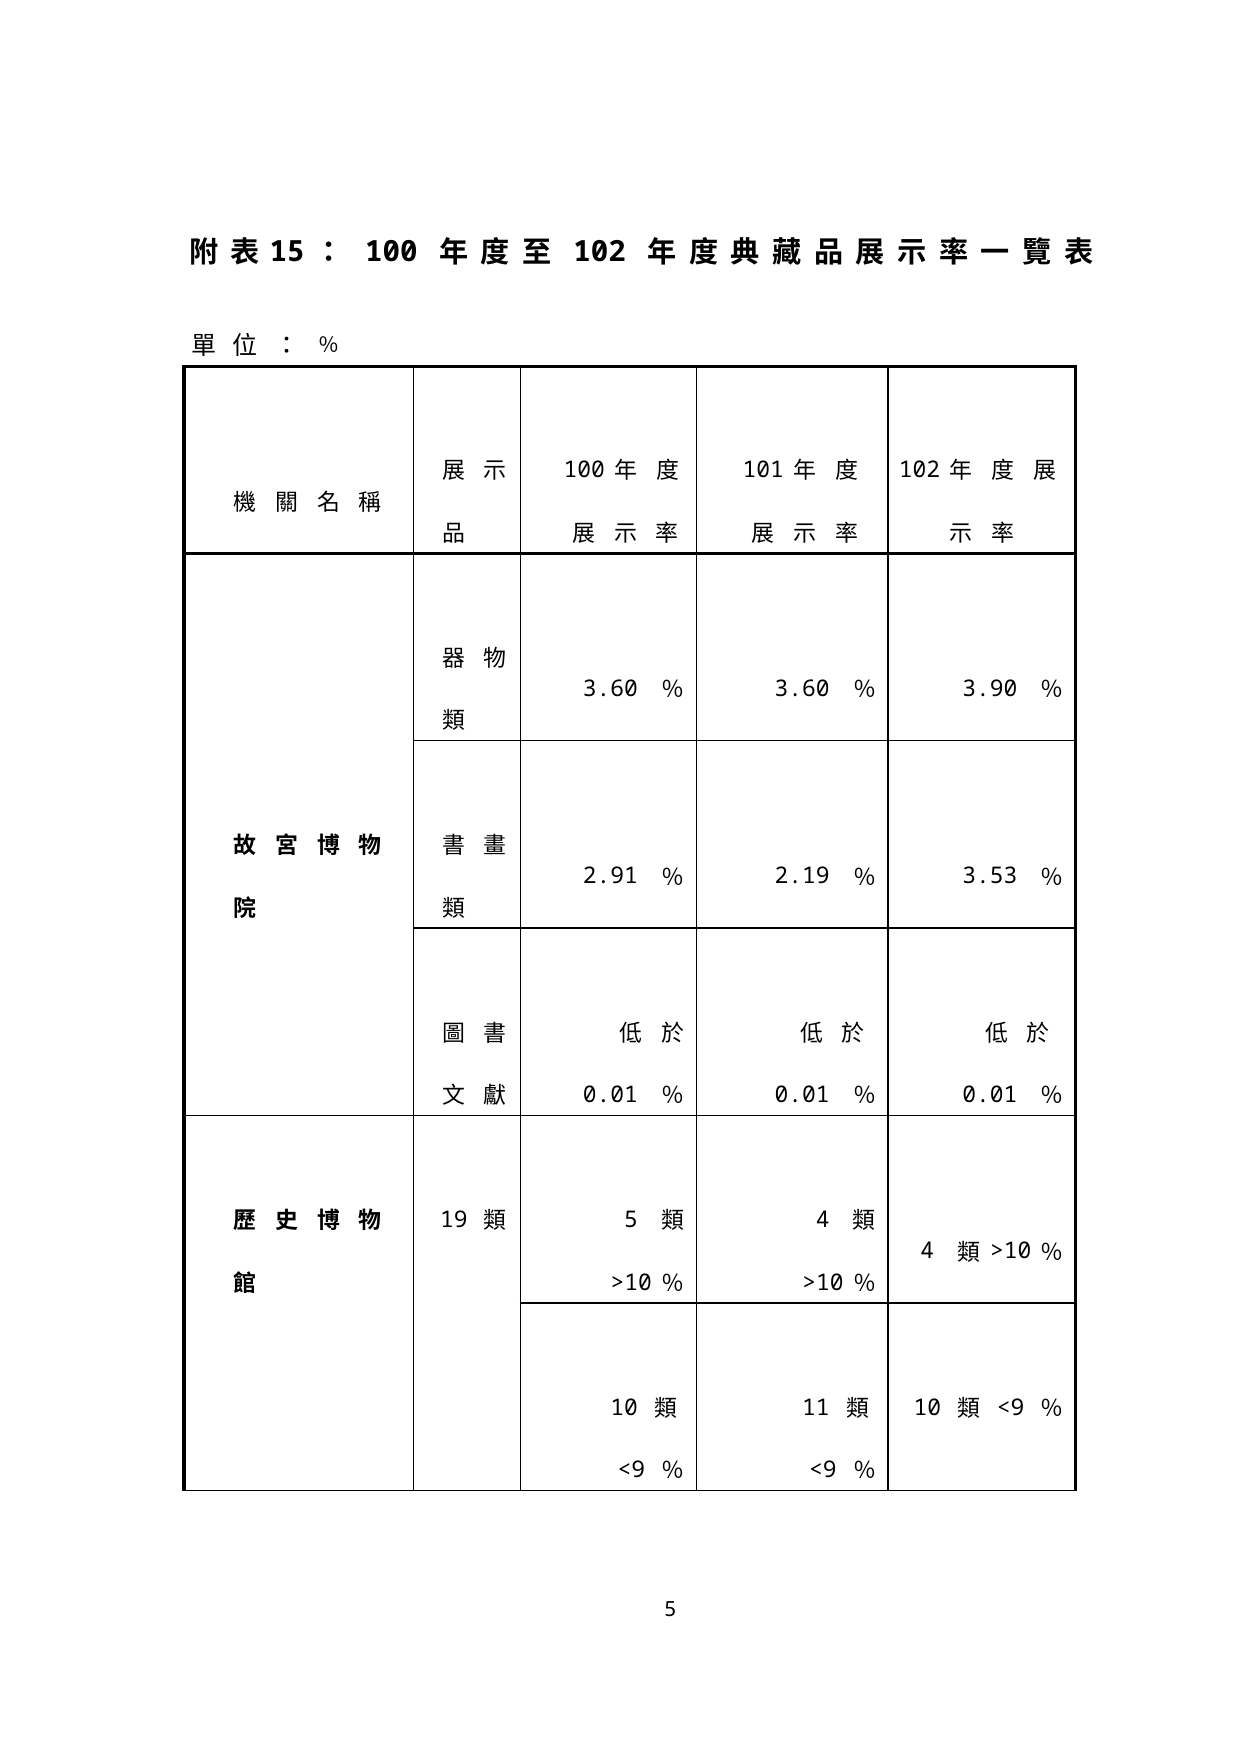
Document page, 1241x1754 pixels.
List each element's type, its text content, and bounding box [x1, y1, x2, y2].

table_cell 器物類 [414, 555, 520, 740]
table_cell 歷史博物館 [186, 1116, 413, 1490]
table_cell 2.19％ [697, 741, 887, 927]
table_cell 故宮博物院 [186, 555, 413, 1115]
table_cell 書畫類 [414, 741, 520, 927]
table_cell 3.53％ [889, 741, 1074, 927]
table_header 100年度展示率 [521, 368, 696, 552]
table_cell 3.60％ [521, 555, 696, 740]
text 附表15：100年度至102年度典藏品展示率一覽表 單位：％ [183, 177, 1103, 365]
table_cell 10類<9％ [521, 1304, 696, 1490]
table_cell 10類<9％ [889, 1304, 1074, 1490]
table_header 展示品 [414, 368, 520, 552]
table_cell 5類>10％ [521, 1116, 696, 1302]
table_cell 2.91％ [521, 741, 696, 927]
table_cell 4類>10％ [889, 1116, 1074, 1302]
table_cell 低於0.01％ [889, 929, 1074, 1115]
table_header 101年度展示率 [697, 368, 887, 552]
table_cell 4類>10％ [697, 1116, 887, 1302]
table_header 機關名稱 [186, 368, 413, 552]
table_cell 圖書文獻 [414, 929, 520, 1115]
table_cell 3.90％ [889, 555, 1074, 740]
table_cell 3.60％ [697, 555, 887, 740]
table_cell 低於0.01％ [521, 929, 696, 1115]
table_cell 11類<9％ [697, 1304, 887, 1490]
table_cell 19類 [414, 1116, 520, 1490]
table_cell 低於0.01％ [697, 929, 887, 1115]
table_header 102年度展示率 [889, 368, 1074, 552]
